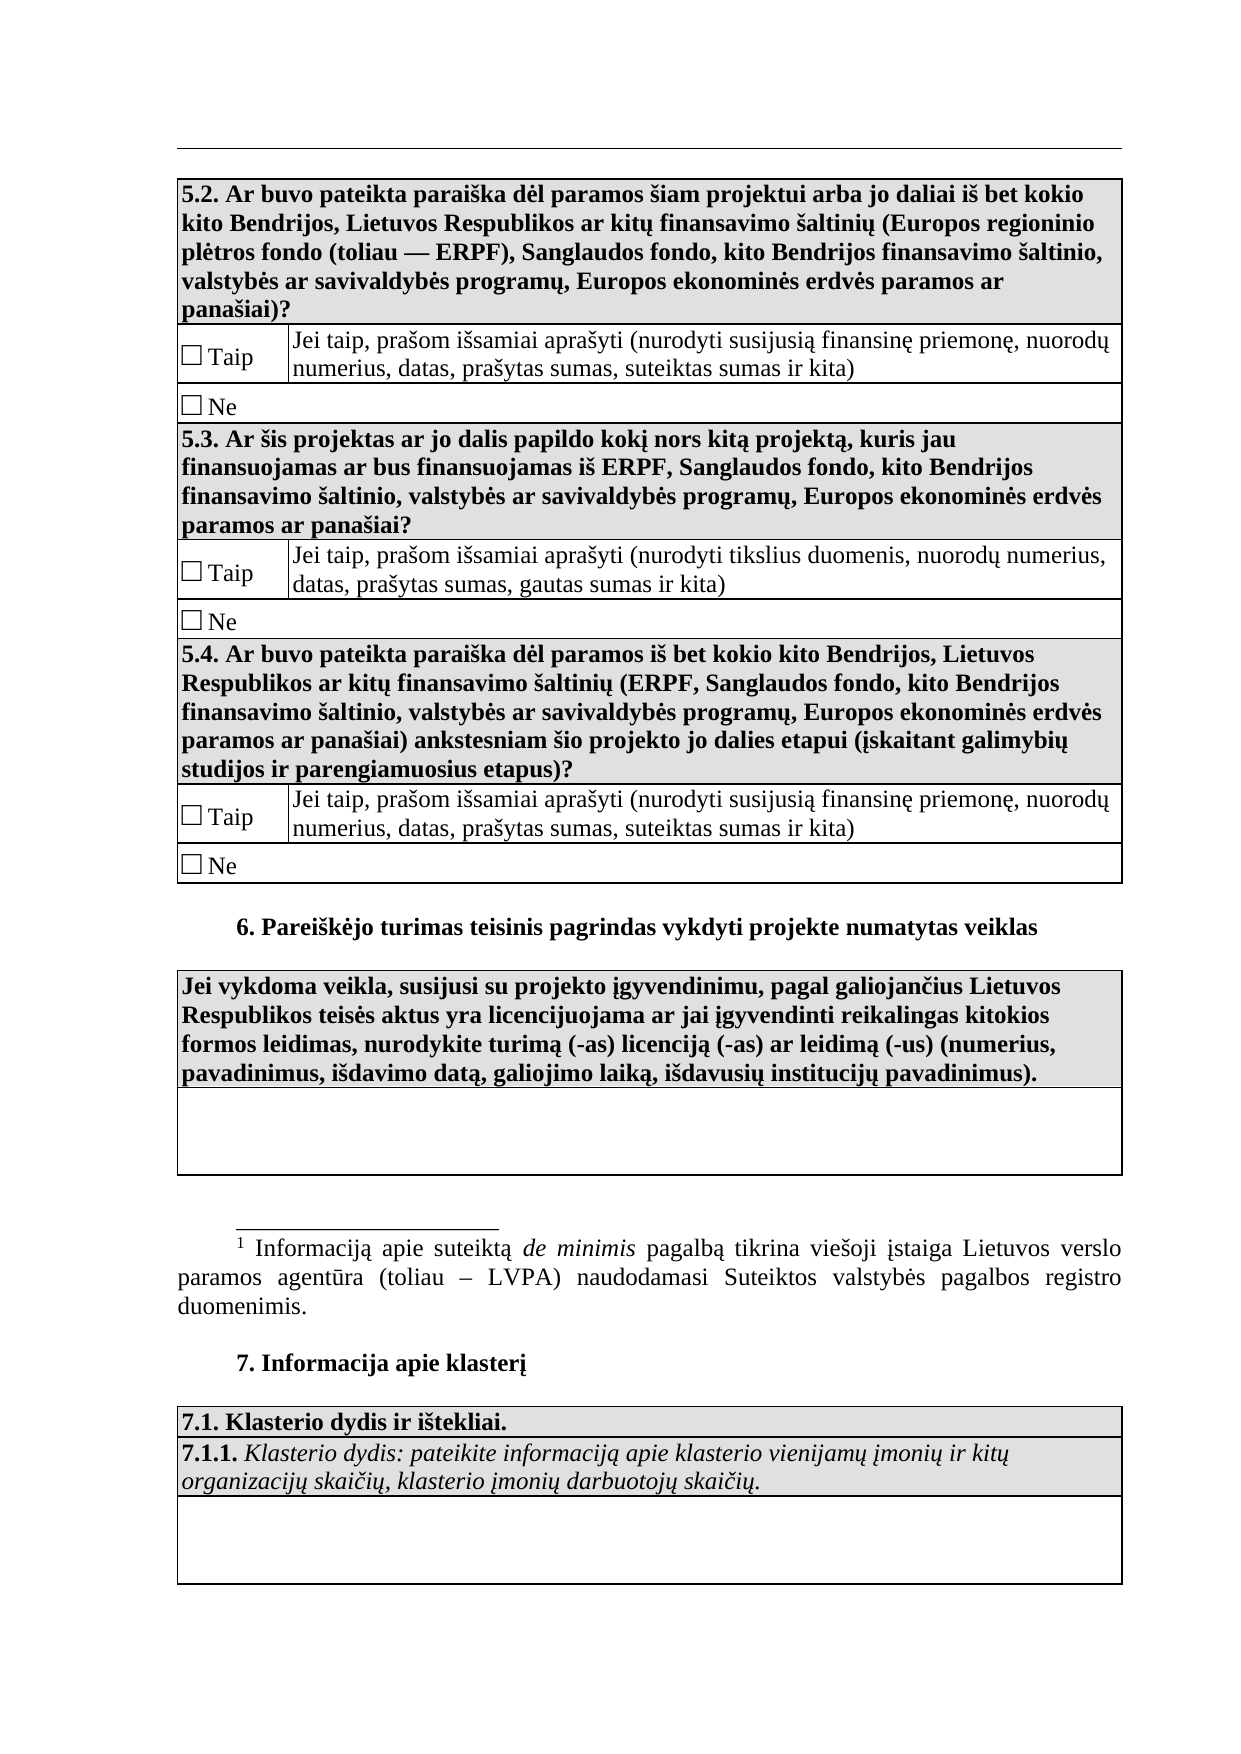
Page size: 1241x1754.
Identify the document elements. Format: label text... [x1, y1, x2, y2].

table_cell □ Ne [178, 844, 1121, 882]
table_cell Jei taip, prašom išsamiai aprašyti (nurodyti susijusią finansinę priemonę, nuorodų numerius, datas, prašytas sumas, suteiktas sumas ir kita) [289, 325, 1121, 382]
table_cell □ Taip [178, 785, 288, 842]
table_cell □ Taip [178, 540, 288, 598]
table_cell Jei taip, prašom išsamiai aprašyti (nurodyti tikslius duomenis, nuorodų numerius, datas, prašytas sumas, gautas sumas ir kita) [289, 540, 1121, 598]
text 1 Informaciją apie suteiktą de minimis pagalbą tikrina viešoji įstaiga Lietuvos verslo paramos agentūra (toliau – LVPA) naudodamasi Suteiktos valstybės pagalbos registro duomenimis. [177, 1233, 1122, 1319]
table_cell □ Ne [178, 384, 1121, 422]
table_cell □ Taip [178, 325, 288, 382]
table_cell 5.2. Ar buvo pateikta paraiška dėl paramos šiam projektui arba jo daliai iš bet kokio kito Bendrijos, Lietuvos Respublikos ar kitų finansavimo šaltinių (Europos regioninio plėtros fondo (toliau — ERPF), Sanglaudos fondo, kito Bendrijos finansavimo šaltinio, valstybės ar savivaldybės programų, Europos ekonominės erdvės paramos ar panašiai)? [178, 180, 1121, 323]
text 6. Pareiškėjo turimas teisinis pagrindas vykdyti projekte numatytas veiklas [177, 912, 1122, 941]
table_cell □ Ne [178, 600, 1121, 638]
table_header 7.1. Klasterio dydis ir ištekliai. [178, 1407, 1121, 1436]
table_cell 5.4. Ar buvo pateikta paraiška dėl paramos iš bet kokio kito Bendrijos, Lietuvos Respublikos ar kitų finansavimo šaltinių (ERPF, Sanglaudos fondo, kito Bendrijos finansavimo šaltinio, valstybės ar savivaldybės programų, Europos ekonominės erdvės paramos ar panašiai) ankstesniam šio projekto jo dalies etapui (įskaitant galimybių studijos ir parengiamuosius etapus)? [178, 639, 1121, 783]
table_cell [178, 1088, 1121, 1174]
text _____________________ [177, 1204, 1122, 1233]
table_cell Jei taip, prašom išsamiai aprašyti (nurodyti susijusią finansinę priemonę, nuorodų numerius, datas, prašytas sumas, suteiktas sumas ir kita) [289, 785, 1121, 842]
table_header Jei vykdoma veikla, susijusi su projekto įgyvendinimu, pagal galiojančius Lietuvos Respublikos teisės aktus yra licencijuojama ar jai įgyvendinti reikalingas kitokios formos leidimas, nurodykite turimą (-as) licenciją (-as) ar leidimą (-us) (numerius, pavadinimus, išdavimo datą, galiojimo laiką, išdavusių institucijų pavadinimus). [178, 971, 1121, 1086]
table_cell 5.3. Ar šis projektas ar jo dalis papildo kokį nors kitą projektą, kuris jau finansuojamas ar bus finansuojamas iš ERPF, Sanglaudos fondo, kito Bendrijos finansavimo šaltinio, valstybės ar savivaldybės programų, Europos ekonominės erdvės paramos ar panašiai? [178, 424, 1121, 539]
table_cell [178, 1497, 1121, 1583]
table_cell 7.1.1. Klasterio dydis: pateikite informaciją apie klasterio vienijamų įmonių ir kitų organizacijų skaičių, klasterio įmonių darbuotojų skaičių. [178, 1438, 1121, 1495]
table_cell [177, 149, 1122, 178]
text 7. Informacija apie klasterį [177, 1348, 1122, 1377]
